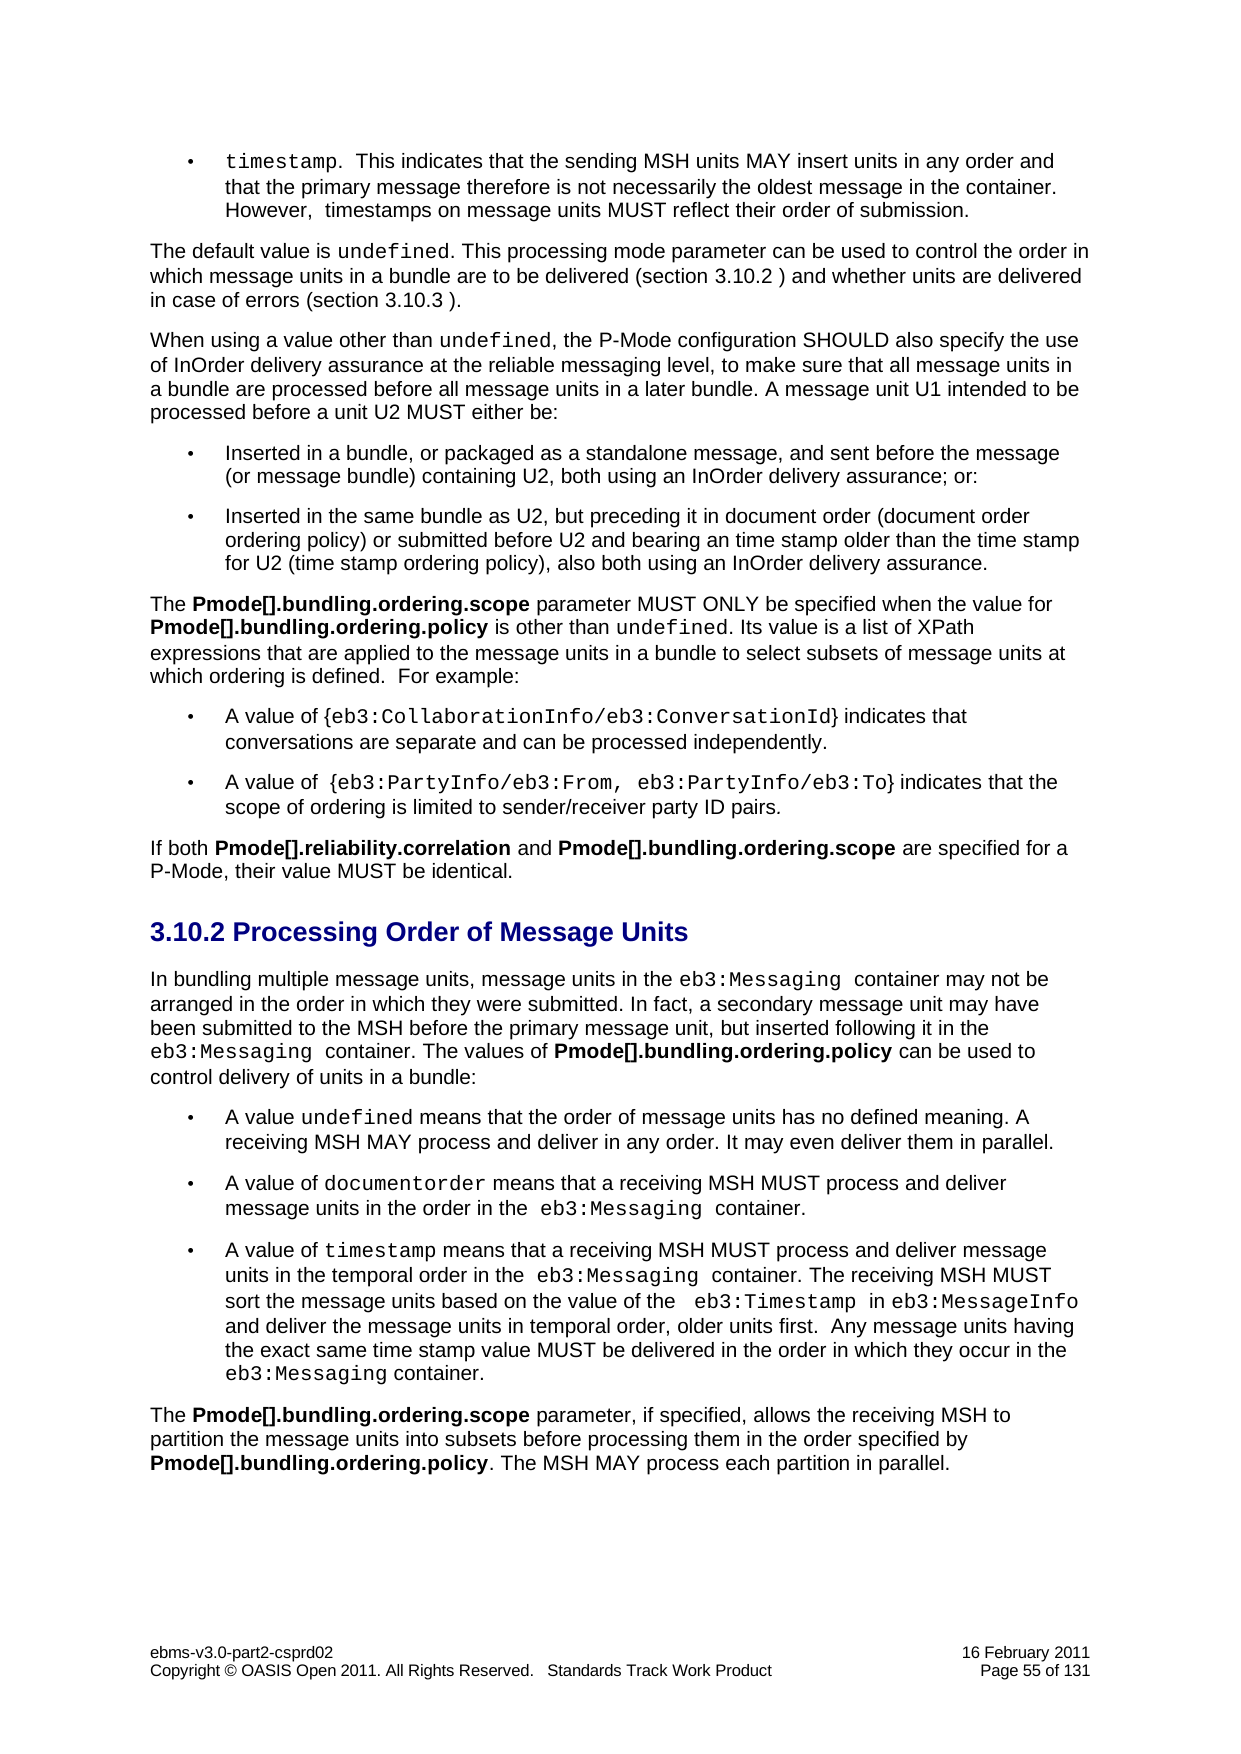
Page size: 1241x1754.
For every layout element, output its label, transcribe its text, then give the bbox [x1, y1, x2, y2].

list timestamp. This indicates that the sending MSH units MAY insert units in any order and that the primary message therefore is not necessarily the oldest message in the container. However, timestamps on message units MUST reflect their order of submission. [187, 150, 1090, 222]
text The Pmode[].bundling.ordering.scope parameter, if specified, allows the receiving MSH to partition the message units into subsets before processing them in the order specified by Pmode[].bundling.ordering.policy. The MSH MAY process each partition in parallel. [150, 1404, 1090, 1474]
list A value of {eb3:CollaborationInfo/eb3:ConversationId} indicates that conversations are separate and can be processed independently. [187, 705, 1090, 754]
text In bundling multiple message units, message units in the eb3:Messaging container may not be arranged in the order in which they were submitted. In fact, a secondary message unit may have been submitted to the MSH before the primary message unit, but inserted following it in the eb3:Messaging container. The values of Pmode[].bundling.ordering.policy can be used to control delivery of units in a bundle: [150, 967, 1090, 1089]
list Inserted in a bundle, or packaged as a standalone message, and sent before the message (or message bundle) containing U2, both using an InOrder delivery assurance; or: [187, 441, 1090, 488]
text If both Pmode[].reliability.correlation and Pmode[].bundling.ordering.scope are specified for a P-Mode, their value MUST be identical. [150, 836, 1090, 883]
list A value of {eb3:PartyInfo/eb3:From, eb3:PartyInfo/eb3:To} indicates that the scope of ordering is limited to sender/receiver party ID pairs. [187, 770, 1090, 819]
text The Pmode[].bundling.ordering.scope parameter MUST ONLY be specified when the value for Pmode[].bundling.ordering.policy is other than undefined. Its value is a list of XPath expressions that are applied to the message units in a bundle to select subsets of message units at which ordering is defined. For example: [150, 592, 1090, 688]
text The default value is undefined. This processing mode parameter can be used to control the order in which message units in a bundle are to be delivered (section 3.10.2 ) and whether units are delivered in case of errors (section 3.10.3 ). [150, 239, 1090, 312]
list A value of documentorder means that a receiving MSH MUST process and deliver message units in the order in the eb3:Messaging container. [187, 1171, 1090, 1222]
list Inserted in the same bundle as U2, but preceding it in document order (document order ordering policy) or submitted before U2 and bearing an time stamp older than the time stamp for U2 (time stamp ordering policy), also both using an InOrder delivery assurance. [187, 505, 1090, 575]
text When using a value other than undefined, the P-Mode configuration SHOULD also specify the use of InOrder delivery assurance at the reliable messaging level, to make sure that all message units in a bundle are processed before all message units in a later bundle. A message unit U1 intended to be processed before a unit U2 MUST either be: [150, 328, 1090, 424]
list A value of timestamp means that a receiving MSH MUST process and deliver message units in the temporal order in the eb3:Messaging container. The receiving MSH MUST sort the message units based on the value of the eb3:Timestamp in eb3:MessageInfo and deliver the message units in temporal order, older units first. Any message units having the exact same time stamp value MUST be delivered in the order in which they occur in the eb3:Messaging container. [187, 1238, 1090, 1387]
subtitle Processing Order of Message Units [150, 916, 1090, 946]
list A value undefined means that the order of message units has no defined meaning. A receiving MSH MAY process and deliver in any order. It may even deliver them in parallel. [187, 1105, 1090, 1154]
